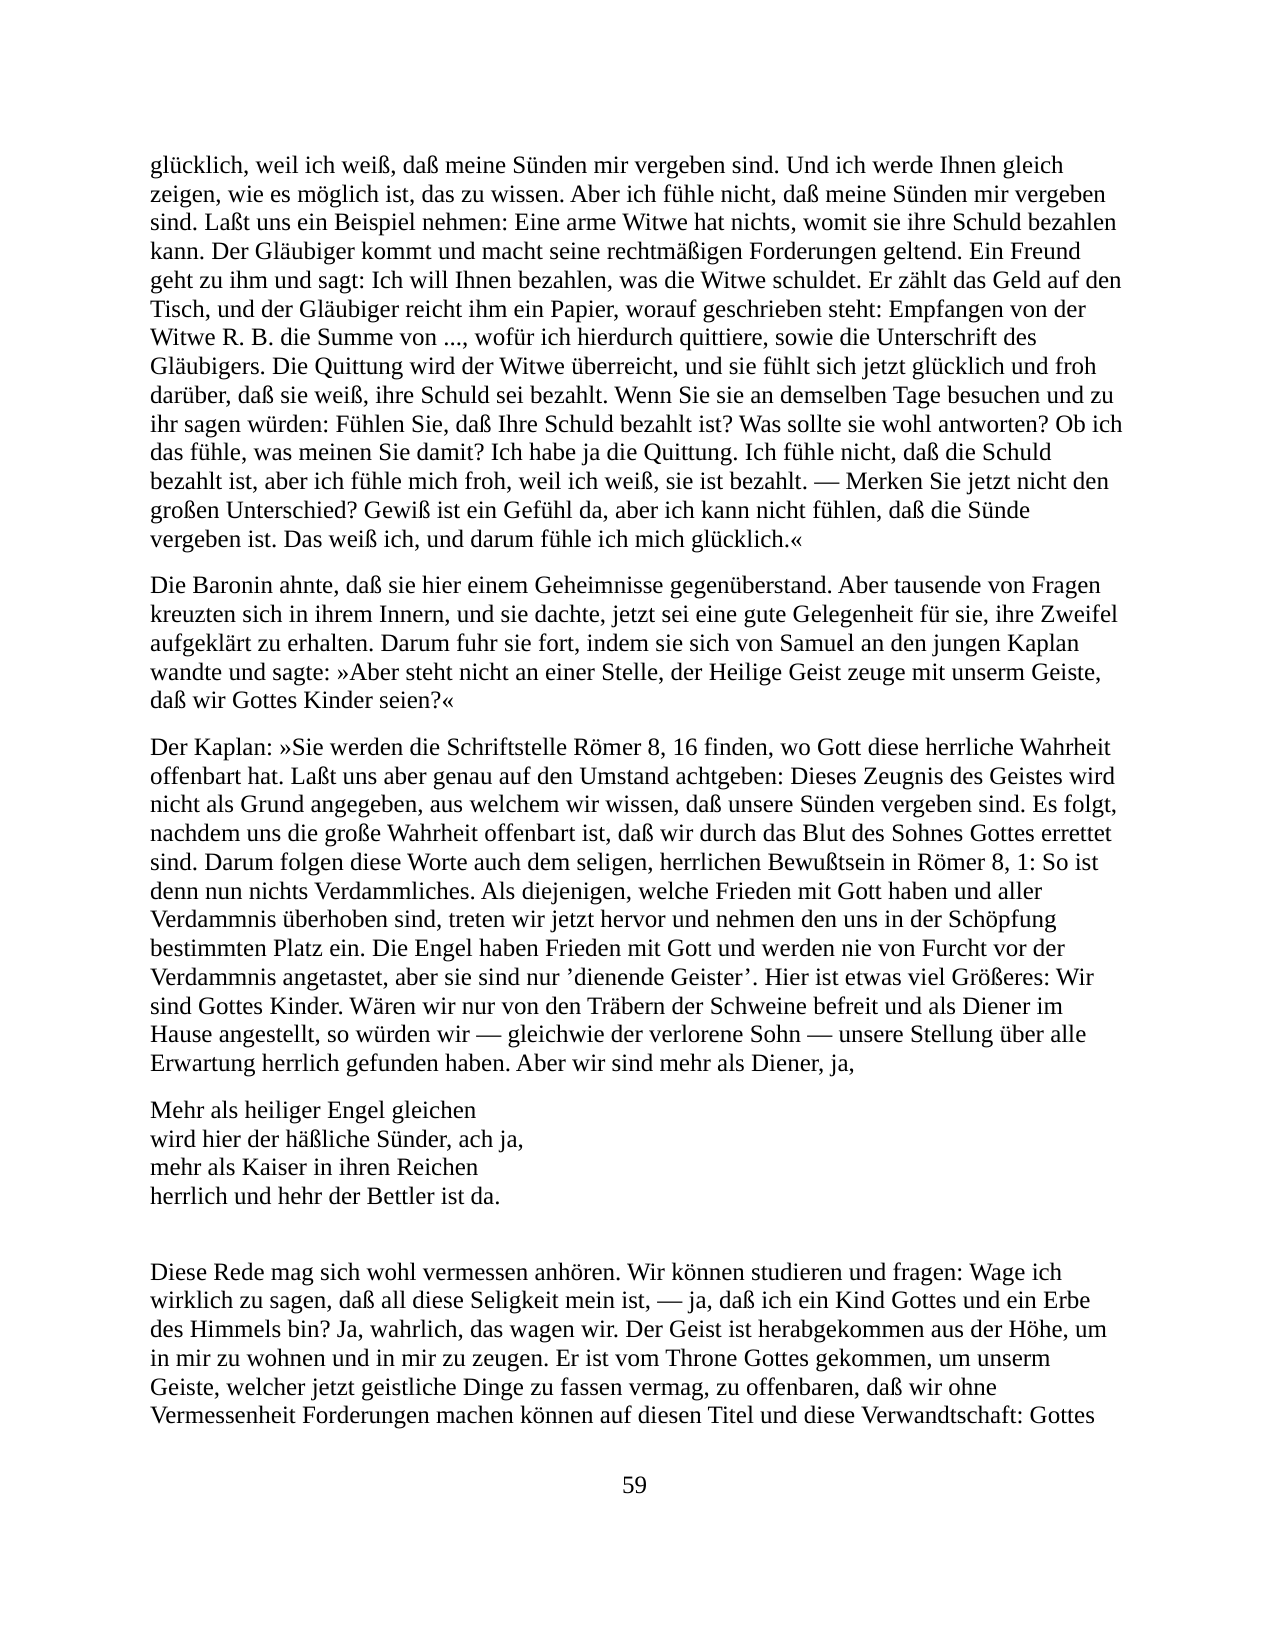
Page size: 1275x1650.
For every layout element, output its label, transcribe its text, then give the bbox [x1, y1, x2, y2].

text Mehr als heiliger Engel gleichen wird hier der häßliche Sünder, ach ja, mehr als Kaiser in ihren Reichen herrlich und hehr der Bettler ist da. [150, 1095, 1125, 1239]
text glücklich, weil ich weiß, daß meine Sünden mir vergeben sind. Und ich werde Ihnen gleich zeigen, wie es möglich ist, das zu wissen. Aber ich fühle nicht, daß meine Sünden mir vergeben sind. Laßt uns ein Beispiel nehmen: Eine arme Witwe hat nichts, womit sie ihre Schuld bezahlen kann. Der Gläubiger kommt und macht seine rechtmäßigen Forderungen geltend. Ein Freund geht zu ihm und sagt: Ich will Ihnen bezahlen, was die Witwe schuldet. Er zählt das Geld auf den Tisch, und der Gläubiger reicht ihm ein Papier, worauf geschrieben steht: Empfangen von der Witwe R. B. die Summe von ..., wofür ich hierdurch quittiere, sowie die Unterschrift des Gläubigers. Die Quittung wird der Witwe überreicht, und sie fühlt sich jetzt glücklich und froh darüber, daß sie weiß, ihre Schuld sei bezahlt. Wenn Sie sie an demselben Tage besuchen und zu ihr sagen würden: Fühlen Sie, daß Ihre Schuld bezahlt ist? Was sollte sie wohl antworten? Ob ich das fühle, was meinen Sie damit? Ich habe ja die Quittung. Ich fühle nicht, daß die Schuld bezahlt ist, aber ich fühle mich froh, weil ich weiß, sie ist bezahlt. — Merken Sie jetzt nicht den großen Unterschied? Gewiß ist ein Gefühl da, aber ich kann nicht fühlen, daß die Sünde vergeben ist. Das weiß ich, und darum fühle ich mich glücklich.« [150, 150, 1125, 552]
text Diese Rede mag sich wohl vermessen anhören. Wir können studieren und fragen: Wage ich wirklich zu sagen, daß all diese Seligkeit mein ist, — ja, daß ich ein Kind Gottes und ein Erbe des Himmels bin? Ja, wahrlich, das wagen wir. Der Geist ist herabgekommen aus der Höhe, um in mir zu wohnen und in mir zu zeugen. Er ist vom Throne Gottes gekommen, um unserm Geiste, welcher jetzt geistliche Dinge zu fassen vermag, zu offenbaren, daß wir ohne Vermessenheit Forderungen machen können auf diesen Titel und diese Verwandtschaft: Gottes [150, 1257, 1125, 1429]
text Der Kaplan: »Sie werden die Schriftstelle Römer 8, 16 finden, wo Gott diese herrliche Wahrheit offenbart hat. Laßt uns aber genau auf den Umstand achtgeben: Dieses Zeugnis des Geistes wird nicht als Grund angegeben, aus welchem wir wissen, daß unsere Sünden vergeben sind. Es folgt, nachdem uns die große Wahrheit offenbart ist, daß wir durch das Blut des Sohnes Gottes errettet sind. Darum folgen diese Worte auch dem seligen, herrlichen Bewußtsein in Römer 8, 1: So ist denn nun nichts Verdammliches. Als diejenigen, welche Frieden mit Gott haben und aller Verdammnis überhoben sind, treten wir jetzt hervor und nehmen den uns in der Schöpfung bestimmten Platz ein. Die Engel haben Frieden mit Gott und werden nie von Furcht vor der Verdammnis angetastet, aber sie sind nur ’dienende Geister’. Hier ist etwas viel Größeres: Wir sind Gottes Kinder. Wären wir nur von den Träbern der Schweine befreit und als Diener im Hause angestellt, so würden wir — gleichwie der verlorene Sohn — unsere Stellung über alle Erwartung herrlich gefunden haben. Aber wir sind mehr als Diener, ja, [150, 732, 1125, 1077]
text Die Baronin ahnte, daß sie hier einem Geheimnisse gegenüberstand. Aber tausende von Fragen kreuzten sich in ihrem Innern, und sie dachte, jetzt sei eine gute Gelegenheit für sie, ihre Zweifel aufgeklärt zu erhalten. Darum fuhr sie fort, indem sie sich von Samuel an den jungen Kaplan wandte und sagte: »Aber steht nicht an einer Stelle, der Heilige Geist zeuge mit unserm Geiste, daß wir Gottes Kinder seien?« [150, 570, 1125, 714]
